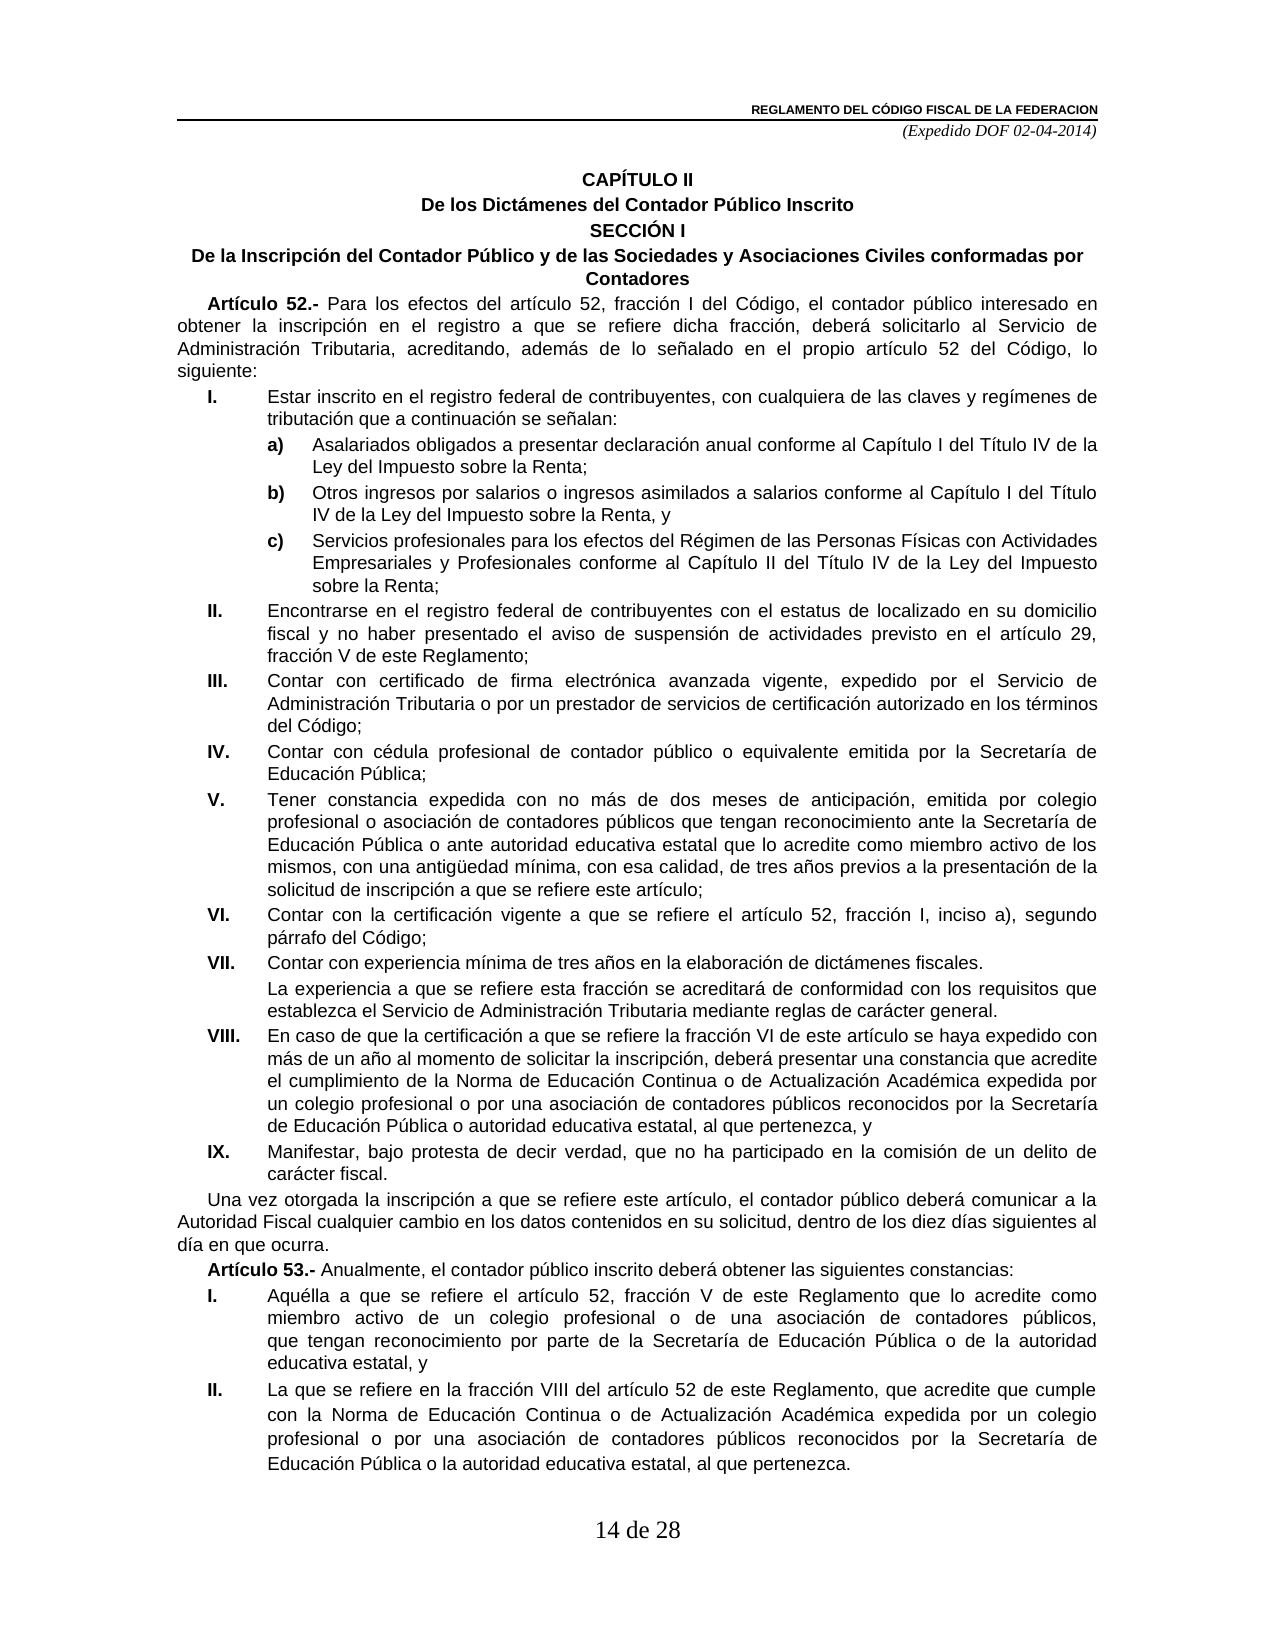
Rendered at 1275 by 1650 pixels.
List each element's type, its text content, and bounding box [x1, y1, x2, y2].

text VII. Contar con experiencia mínima de tres años en la elaboración de dictámenes fiscales. [207, 952, 1098, 974]
text De los Dictámenes del Contador Público Inscrito [177, 194, 1098, 216]
text V. Tener constancia expedida con no más de dos meses de anticipación, emitida por colegio profesional o asociación de contadores públicos que tengan reconocimiento ante la Secretaría de Educación Pública o ante autoridad educativa estatal que lo acredite como miembro activo de los mismos, con una antigüedad mínima, con esa calidad, de tres años previos a la presentación de la solicitud de inscripción a que se refiere este artículo; [207, 788, 1098, 901]
text IX. Manifestar, bajo protesta de decir verdad, que no ha participado en la comisión de un delito de carácter fiscal. [207, 1140, 1098, 1185]
text b) Otros ingresos por salarios o ingresos asimilados a salarios conforme al Capítulo I del Título IV de la Ley del Impuesto sobre la Renta, y [267, 481, 1098, 526]
text Artículo 52.- Para los efectos del artículo 52, fracción I del Código, el contador público interesado en obtener la inscripción en el registro a que se refiere dicha fracción, deberá solicitarlo al Servicio de Administración Tributaria, acreditando, además de lo señalado en el propio artículo 52 del Código, lo siguiente: [177, 292, 1098, 382]
text Artículo 53.- Anualmente, el contador público inscrito deberá obtener las siguientes constancias: [177, 1259, 1098, 1281]
text II. La que se refiere en la fracción VIII del artículo 52 de este Reglamento, que acredite que cumple con la Norma de Educación Continua o de Actualización Académica expedida por un colegio profesional o por una asociación de contadores públicos reconocidos por la Secretaría de Educación Pública o la autoridad educativa estatal, al que pertenezca. [207, 1377, 1098, 1475]
text SECCIÓN I [177, 219, 1098, 242]
text IV. Contar con cédula profesional de contador público o equivalente emitida por la Secretaría de Educación Pública; [207, 740, 1098, 785]
text II. Encontrarse en el registro federal de contribuyentes con el estatus de localizado en su domicilio fiscal y no haber presentado el aviso de suspensión de actividades previsto en el artículo 29, fracción V de este Reglamento; [207, 599, 1098, 667]
text De la Inscripción del Contador Público y de las Sociedades y Asociaciones Civiles conformadas por Contadores [177, 244, 1098, 289]
text III. Contar con certificado de firma electrónica avanzada vigente, expedido por el Servicio de Administración Tributaria o por un prestador de servicios de certificación autorizado en los términos del Código; [207, 670, 1098, 737]
text Una vez otorgada la inscripción a que se refiere este artículo, el contador público deberá comunicar a la Autoridad Fiscal cualquier cambio en los datos contenidos en su solicitud, dentro de los diez días siguientes al día en que ocurra. [177, 1188, 1098, 1256]
text I. Aquélla a que se refiere el artículo 52, fracción V de este Reglamento que lo acredite como miembro activo de un colegio profesional o de una asociación de contadores públicos, que tengan reconocimiento por parte de la Secretaría de Educación Pública o de la autoridad educativa estatal, y [207, 1284, 1098, 1374]
text a) Asalariados obligados a presentar declaración anual conforme al Capítulo I del Título IV de la Ley del Impuesto sobre la Renta; [267, 433, 1098, 478]
text VI. Contar con la certificación vigente a que se refiere el artículo 52, fracción I, inciso a), segundo párrafo del Código; [207, 904, 1098, 949]
text CAPÍTULO II [177, 168, 1098, 191]
text c) Servicios profesionales para los efectos del Régimen de las Personas Físicas con Actividades Empresariales y Profesionales conforme al Capítulo II del Título IV de la Ley del Impuesto sobre la Renta; [267, 529, 1098, 597]
text La experiencia a que se refiere esta fracción se acreditará de conformidad con los requisitos que establezca el Servicio de Administración Tributaria mediante reglas de carácter general. [207, 977, 1098, 1022]
text VIII. En caso de que la certificación a que se refiere la fracción VI de este artículo se haya expedido con más de un año al momento de solicitar la inscripción, deberá presentar una constancia que acredite el cumplimiento de la Norma de Educación Continua o de Actualización Académica expedida por un colegio profesional o por una asociación de contadores públicos reconocidos por la Secretaría de Educación Pública o autoridad educativa estatal, al que pertenezca, y [207, 1025, 1098, 1137]
text I. Estar inscrito en el registro federal de contribuyentes, con cualquiera de las claves y regímenes de tributación que a continuación se señalan: [207, 385, 1098, 430]
